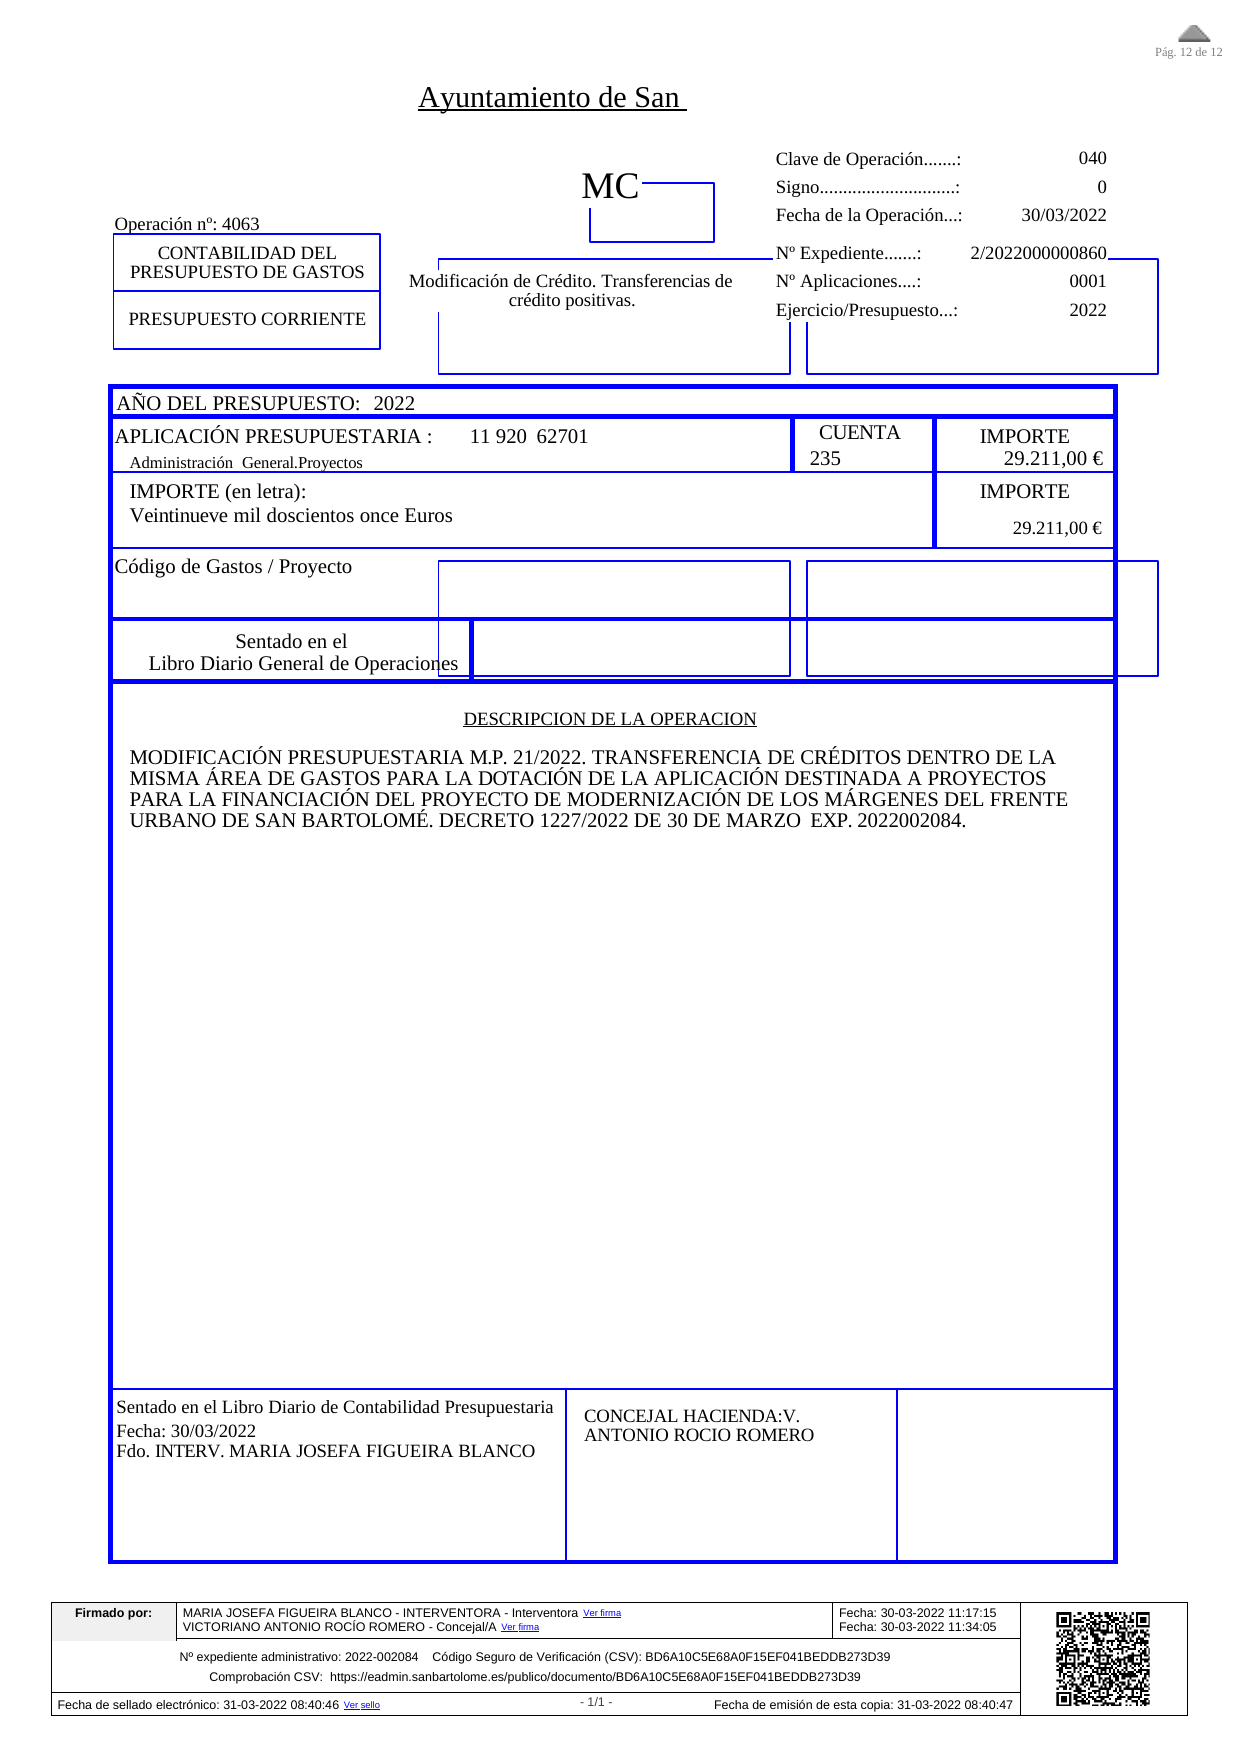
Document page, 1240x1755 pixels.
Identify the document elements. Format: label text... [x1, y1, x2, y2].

table_cell Nº expediente administrativo: 2022-002084 Código Seguro de Verificación (CSV): BD6A10C5E68A0F15EF041BEDDB273D39 Comprobación CSV: https://eadmin.sanbartolome.es/publico/documento/BD6A10C5E68A0F15EF041BEDDB273D39 [52, 1639, 1020, 1692]
table_cell IMPORTE (en letra): Veintinueve mil doscientos once Euros [113, 473, 932, 547]
table_header MARIA JOSEFA FIGUEIRA BLANCO - INTERVENTORA - Interventora Ver firma VICTORIANO ANTONIO ROCÍO ROMERO - Concejal/A Ver firma [177, 1603, 832, 1638]
table_cell [474, 621, 789, 675]
table_cell Sentado en el Libro Diario de Contabilidad Presupuestaria Fecha: 30/03/2022 Fdo. INTERV. MARIA JOSEFA FIGUEIRA BLANCO [113, 1390, 565, 1559]
table_header Firmado por: [52, 1603, 176, 1638]
table_cell Sentado en el Libro Diario General de Operaciones [113, 621, 469, 679]
table_cell CUENTA 235 [795, 419, 932, 471]
table_header [1021, 1603, 1187, 1715]
table_cell IMPORTE 29.211,00 € [937, 419, 1113, 471]
table_header AÑO DEL PRESUPUESTO: 2022 [113, 389, 1113, 414]
table_cell DESCRIPCION DE LA OPERACION MODIFICACIÓN PRESUPUESTARIA M.P. 21/2022. TRANSFERENCIA DE CRÉDITOS DENTRO DE LA MISMA ÁREA DE GASTOS PARA LA DOTACIÓN DE LA APLICACIÓN DESTINADA A PROYECTOS PARA LA FINANCIACIÓN DEL PROYECTO DE MODERNIZACIÓN DE LOS MÁRGENES DEL FRENTE URBANO DE SAN BARTOLOMÉ. DECRETO 1227/2022 DE 30 DE MARZO EXP. 2022002084. [113, 684, 1113, 1387]
table_cell [898, 1390, 1113, 1559]
table_cell APLICACIÓN PRESUPUESTARIA : 11 920 62701 Administración General.Proyectos [113, 419, 790, 471]
picture [1056, 1612, 1150, 1706]
table_cell [474, 621, 1113, 679]
table_cell Fecha de sellado electrónico: 31-03-2022 08:40:46 Ver sello - 1/1 - Fecha de emisión de esta copia: 31-03-2022 08:40:47 [52, 1693, 1020, 1715]
table_cell Código de Gastos / Proyecto [113, 549, 1113, 617]
table_cell IMPORTE 29.211,00 € [937, 473, 1113, 547]
table_cell CONCEJAL HACIENDA:V. ANTONIO ROCIO ROMERO [567, 1390, 896, 1559]
table_header Fecha: 30-03-2022 11:17:15 Fecha: 30-03-2022 11:34:05 [833, 1603, 1020, 1638]
table_cell [808, 621, 1113, 675]
picture [1177, 25, 1211, 42]
